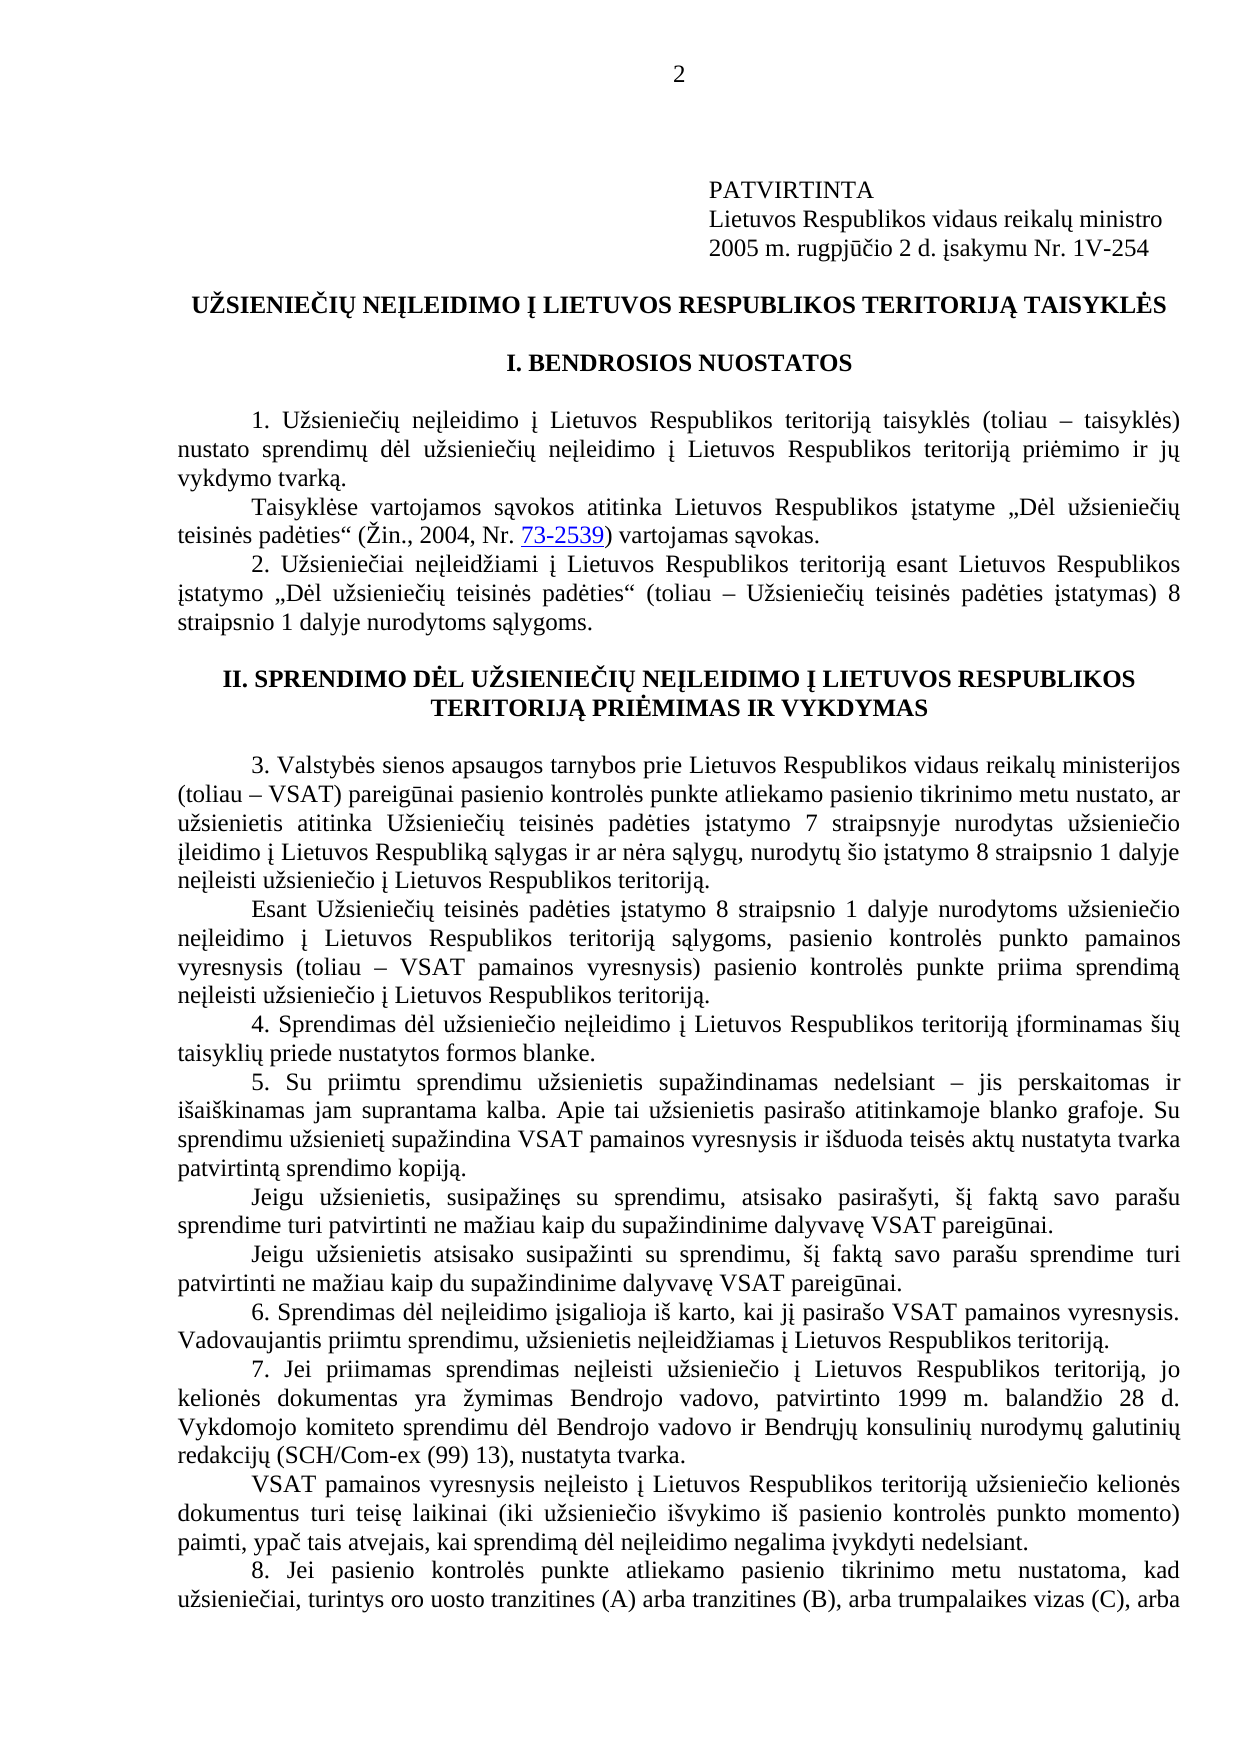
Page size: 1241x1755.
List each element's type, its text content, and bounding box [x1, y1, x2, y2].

text Lietuvos Respublikos vidaus reikalų ministro [177, 204, 1181, 233]
text Jeigu užsienietis atsisako susipažinti su sprendimu, šį faktą savo parašu sprendime turi patvirtinti ne mažiau kaip du supažindinime dalyvavę VSAT pareigūnai. [177, 1239, 1181, 1297]
text UžsieniečiŲ neįleidimo į Lietuvos Respublikos teritoriją tAisyklės [177, 291, 1181, 319]
text VSAT pamainos vyresnysis neįleisto į Lietuvos Respublikos teritoriją užsieniečio kelionės dokumentus turi teisę laikinai (iki užsieniečio išvykimo iš pasienio kontrolės punkto momento) paimti, ypač tais atvejais, kai sprendimą dėl neįleidimo negalima įvykdyti nedelsiant. [177, 1469, 1181, 1556]
text Taisyklėse vartojamos sąvokos atitinka Lietuvos Respublikos įstatyme „Dėl užsieniečių teisinės padėties“ (Žin., 2004, Nr. 73-2539) vartojamas sąvokas. [177, 492, 1181, 549]
text 2005 m. rugpjūčio 2 d. įsakymu Nr. 1V-254 [177, 233, 1181, 262]
text PATVIRTINTA [177, 176, 1181, 204]
text 6. Sprendimas dėl neįleidimo įsigalioja iš karto, kai jį pasirašo VSAT pamainos vyresnysis. Vadovaujantis priimtu sprendimu, užsienietis neįleidžiamas į Lietuvos Respublikos teritoriją. [177, 1297, 1181, 1354]
text 5. Su priimtu sprendimu užsienietis supažindinamas nedelsiant – jis perskaitomas ir išaiškinamas jam suprantama kalba. Apie tai užsienietis pasirašo atitinkamoje blanko grafoje. Su sprendimu užsienietį supažindina VSAT pamainos vyresnysis ir išduoda teisės aktų nustatyta tvarka patvirtintą sprendimo kopiją. [177, 1067, 1181, 1182]
text II. SPRENDIMO dėl užsieniečiŲ neįleidimo į Lietuvos respublikos teritoriją priėmimas ir vykdymas [177, 664, 1181, 722]
text Jeigu užsienietis, susipažinęs su sprendimu, atsisako pasirašyti, šį faktą savo parašu sprendime turi patvirtinti ne mažiau kaip du supažindinime dalyvavę VSAT pareigūnai. [177, 1182, 1181, 1239]
text I. BENDROSIOS NUOSTATOS [177, 348, 1181, 377]
text Esant Užsieniečių teisinės padėties įstatymo 8 straipsnio 1 dalyje nurodytoms užsieniečio neįleidimo į Lietuvos Respublikos teritoriją sąlygoms, pasienio kontrolės punkto pamainos vyresnysis (toliau – VSAT pamainos vyresnysis) pasienio kontrolės punkte priima sprendimą neįleisti užsieniečio į Lietuvos Respublikos teritoriją. [177, 894, 1181, 1009]
text 7. Jei priimamas sprendimas neįleisti užsieniečio į Lietuvos Respublikos teritoriją, jo kelionės dokumentas yra žymimas Bendrojo vadovo, patvirtinto 1999 m. balandžio 28 d. Vykdomojo komiteto sprendimu dėl Bendrojo vadovo ir Bendrųjų konsulinių nurodymų galutinių redakcijų (SCH/Com-ex (99) 13), nustatyta tvarka. [177, 1354, 1181, 1469]
text 2. Užsieniečiai neįleidžiami į Lietuvos Respublikos teritoriją esant Lietuvos Respublikos įstatymo „Dėl užsieniečių teisinės padėties“ (toliau – Užsieniečių teisinės padėties įstatymas) 8 straipsnio 1 dalyje nurodytoms sąlygoms. [177, 549, 1181, 636]
text 8. Jei pasienio kontrolės punkte atliekamo pasienio tikrinimo metu nustatoma, kad užsieniečiai, turintys oro uosto tranzitines (A) arba tranzitines (B), arba trumpalaikes vizas (C), arba [177, 1556, 1181, 1613]
text 3. Valstybės sienos apsaugos tarnybos prie Lietuvos Respublikos vidaus reikalų ministerijos (toliau – VSAT) pareigūnai pasienio kontrolės punkte atliekamo pasienio tikrinimo metu nustato, ar užsienietis atitinka Užsieniečių teisinės padėties įstatymo 7 straipsnyje nurodytas užsieniečio įleidimo į Lietuvos Respubliką sąlygas ir ar nėra sąlygų, nurodytų šio įstatymo 8 straipsnio 1 dalyje neįleisti užsieniečio į Lietuvos Respublikos teritoriją. [177, 751, 1181, 894]
text 4. Sprendimas dėl užsieniečio neįleidimo į Lietuvos Respublikos teritoriją įforminamas šių taisyklių priede nustatytos formos blanke. [177, 1009, 1181, 1067]
text 1. Užsieniečių neįleidimo į Lietuvos Respublikos teritoriją taisyklės (toliau – taisyklės) nustato sprendimų dėl užsieniečių neįleidimo į Lietuvos Respublikos teritoriją priėmimo ir jų vykdymo tvarką. [177, 406, 1181, 492]
